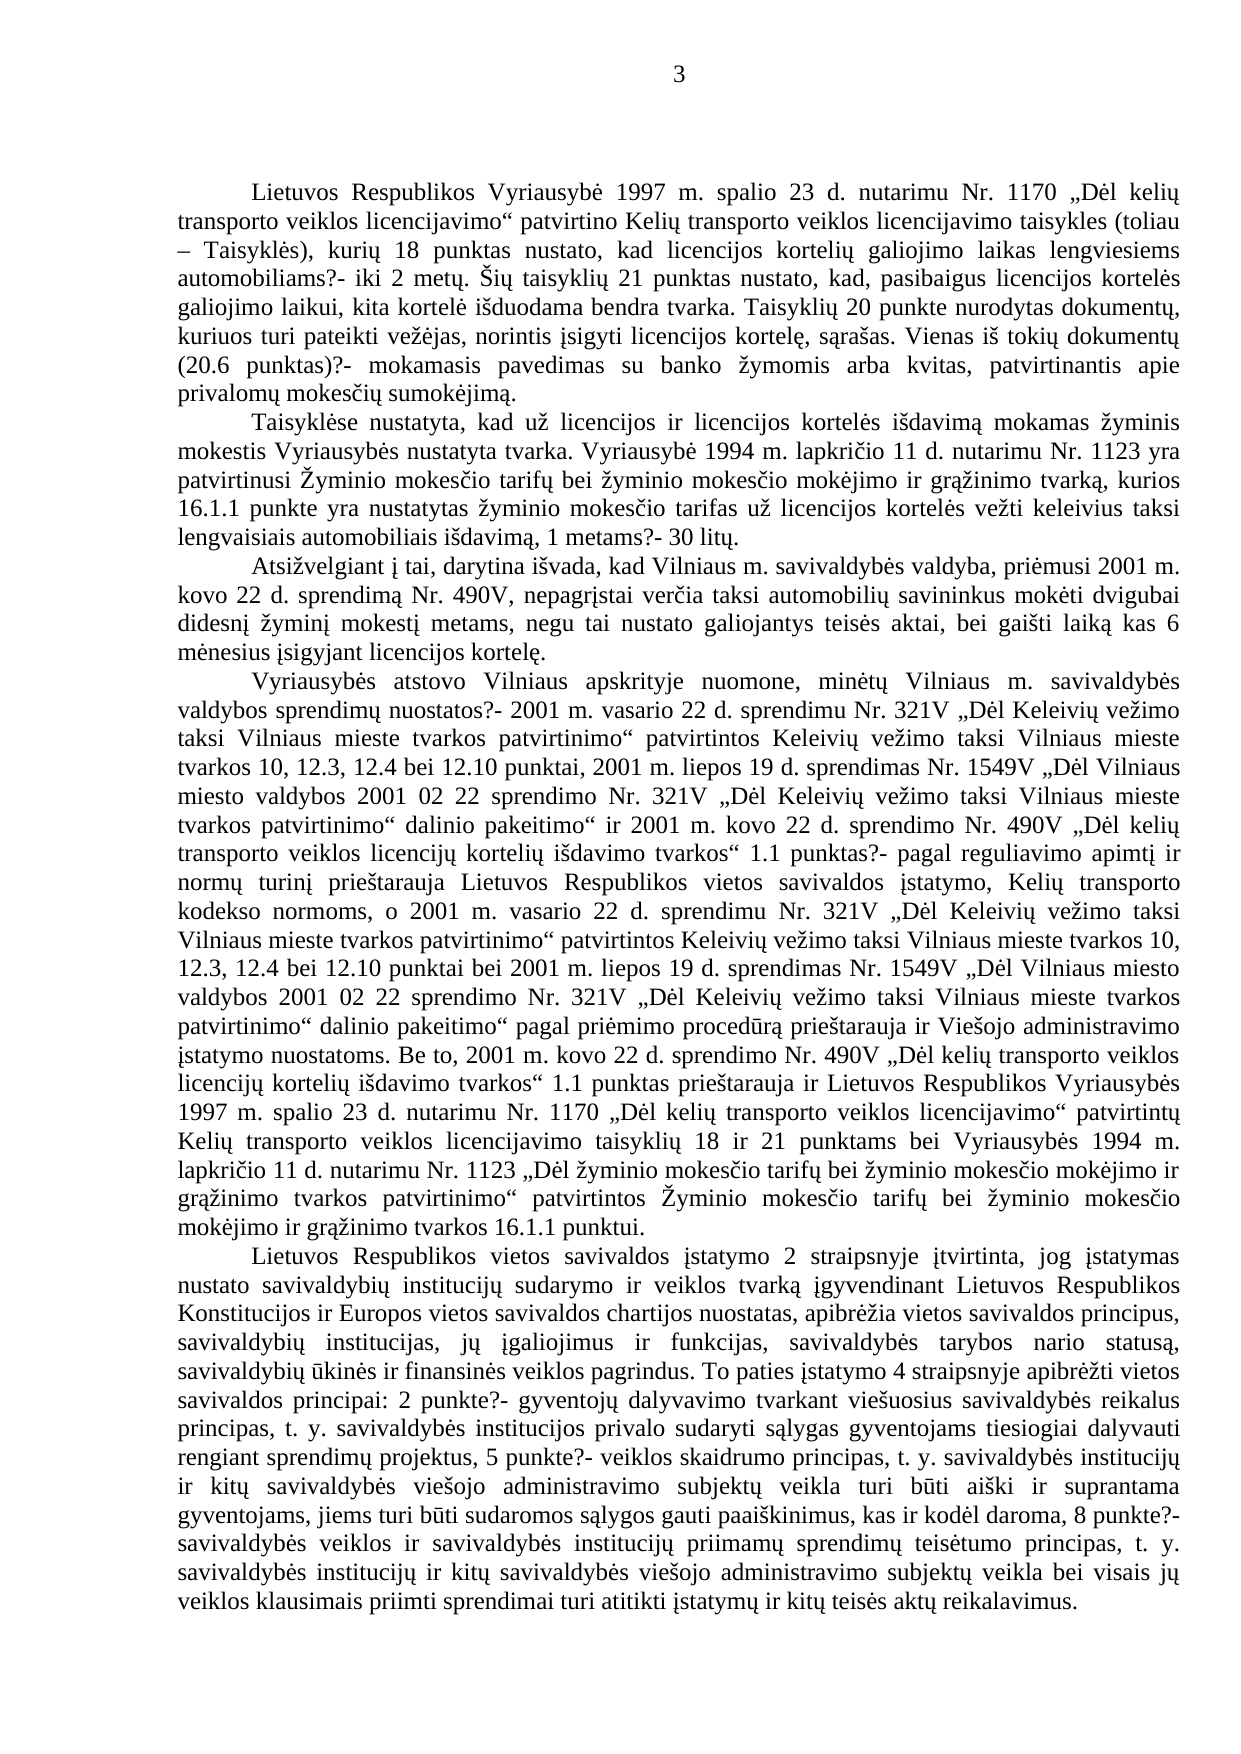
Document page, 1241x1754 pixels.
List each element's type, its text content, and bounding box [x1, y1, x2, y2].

text Vyriausybės atstovo Vilniaus apskrityje nuomone, minėtų Vilniaus m. savivaldybės valdybos sprendimų nuostatos?- 2001 m. vasario 22 d. sprendimu Nr. 321V „Dėl Keleivių vežimo taksi Vilniaus mieste tvarkos patvirtinimo“ patvirtintos Keleivių vežimo taksi Vilniaus mieste tvarkos 10, 12.3, 12.4 bei 12.10 punktai, 2001 m. liepos 19 d. sprendimas Nr. 1549V „Dėl Vilniaus miesto valdybos 2001 02 22 sprendimo Nr. 321V „Dėl Keleivių vežimo taksi Vilniaus mieste tvarkos patvirtinimo“ dalinio pakeitimo“ ir 2001 m. kovo 22 d. sprendimo Nr. 490V „Dėl kelių transporto veiklos licencijų kortelių išdavimo tvarkos“ 1.1 punktas?- pagal reguliavimo apimtį ir normų turinį prieštarauja Lietuvos Respublikos vietos savivaldos įstatymo, Kelių transporto kodekso normoms, o 2001 m. vasario 22 d. sprendimu Nr. 321V „Dėl Keleivių vežimo taksi Vilniaus mieste tvarkos patvirtinimo“ patvirtintos Keleivių vežimo taksi Vilniaus mieste tvarkos 10, 12.3, 12.4 bei 12.10 punktai bei 2001 m. liepos 19 d. sprendimas Nr. 1549V „Dėl Vilniaus miesto valdybos 2001 02 22 sprendimo Nr. 321V „Dėl Keleivių vežimo taksi Vilniaus mieste tvarkos patvirtinimo“ dalinio pakeitimo“ pagal priėmimo procedūrą prieštarauja ir Viešojo administravimo įstatymo nuostatoms. Be to, 2001 m. kovo 22 d. sprendimo Nr. 490V „Dėl kelių transporto veiklos licencijų kortelių išdavimo tvarkos“ 1.1 punktas prieštarauja ir Lietuvos Respublikos Vyriausybės 1997 m. spalio 23 d. nutarimu Nr. 1170 „Dėl kelių transporto veiklos licencijavimo“ patvirtintų Kelių transporto veiklos licencijavimo taisyklių 18 ir 21 punktams bei Vyriausybės 1994 m. lapkričio 11 d. nutarimu Nr. 1123 „Dėl žyminio mokesčio tarifų bei žyminio mokesčio mokėjimo ir grąžinimo tvarkos patvirtinimo“ patvirtintos Žyminio mokesčio tarifų bei žyminio mokesčio mokėjimo ir grąžinimo tvarkos 16.1.1 punktui. [177, 666, 1181, 1241]
text Lietuvos Respublikos vietos savivaldos įstatymo 2 straipsnyje įtvirtinta, jog įstatymas nustato savivaldybių institucijų sudarymo ir veiklos tvarką įgyvendinant Lietuvos Respublikos Konstitucijos ir Europos vietos savivaldos chartijos nuostatas, apibrėžia vietos savivaldos principus, savivaldybių institucijas, jų įgaliojimus ir funkcijas, savivaldybės tarybos nario statusą, savivaldybių ūkinės ir finansinės veiklos pagrindus. To paties įstatymo 4 straipsnyje apibrėžti vietos savivaldos principai: 2 punkte?- gyventojų dalyvavimo tvarkant viešuosius savivaldybės reikalus principas, t. y. savivaldybės institucijos privalo sudaryti sąlygas gyventojams tiesiogiai dalyvauti rengiant sprendimų projektus, 5 punkte?- veiklos skaidrumo principas, t. y. savivaldybės institucijų ir kitų savivaldybės viešojo administravimo subjektų veikla turi būti aiški ir suprantama gyventojams, jiems turi būti sudaromos sąlygos gauti paaiškinimus, kas ir kodėl daroma, 8 punkte?- savivaldybės veiklos ir savivaldybės institucijų priimamų sprendimų teisėtumo principas, t. y. savivaldybės institucijų ir kitų savivaldybės viešojo administravimo subjektų veikla bei visais jų veiklos klausimais priimti sprendimai turi atitikti įstatymų ir kitų teisės aktų reikalavimus. [177, 1241, 1181, 1615]
text Lietuvos Respublikos Vyriausybė 1997 m. spalio 23 d. nutarimu Nr. 1170 „Dėl kelių transporto veiklos licencijavimo“ patvirtino Kelių transporto veiklos licencijavimo taisykles (toliau – Taisyklės), kurių 18 punktas nustato, kad licencijos kortelių galiojimo laikas lengviesiems automobiliams?- iki 2 metų. Šių taisyklių 21 punktas nustato, kad, pasibaigus licencijos kortelės galiojimo laikui, kita kortelė išduodama bendra tvarka. Taisyklių 20 punkte nurodytas dokumentų, kuriuos turi pateikti vežėjas, norintis įsigyti licencijos kortelę, sąrašas. Vienas iš tokių dokumentų (20.6 punktas)?- mokamasis pavedimas su banko žymomis arba kvitas, patvirtinantis apie privalomų mokesčių sumokėjimą. [177, 177, 1181, 407]
text Taisyklėse nustatyta, kad už licencijos ir licencijos kortelės išdavimą mokamas žyminis mokestis Vyriausybės nustatyta tvarka. Vyriausybė 1994 m. lapkričio 11 d. nutarimu Nr. 1123 yra patvirtinusi Žyminio mokesčio tarifų bei žyminio mokesčio mokėjimo ir grąžinimo tvarką, kurios 16.1.1 punkte yra nustatytas žyminio mokesčio tarifas už licencijos kortelės vežti keleivius taksi lengvaisiais automobiliais išdavimą, 1 metams?- 30 litų. [177, 407, 1181, 551]
text Atsižvelgiant į tai, darytina išvada, kad Vilniaus m. savivaldybės valdyba, priėmusi 2001 m. kovo 22 d. sprendimą Nr. 490V, nepagrįstai verčia taksi automobilių savininkus mokėti dvigubai didesnį žyminį mokestį metams, negu tai nustato galiojantys teisės aktai, bei gaišti laiką kas 6 mėnesius įsigyjant licencijos kortelę. [177, 551, 1181, 666]
